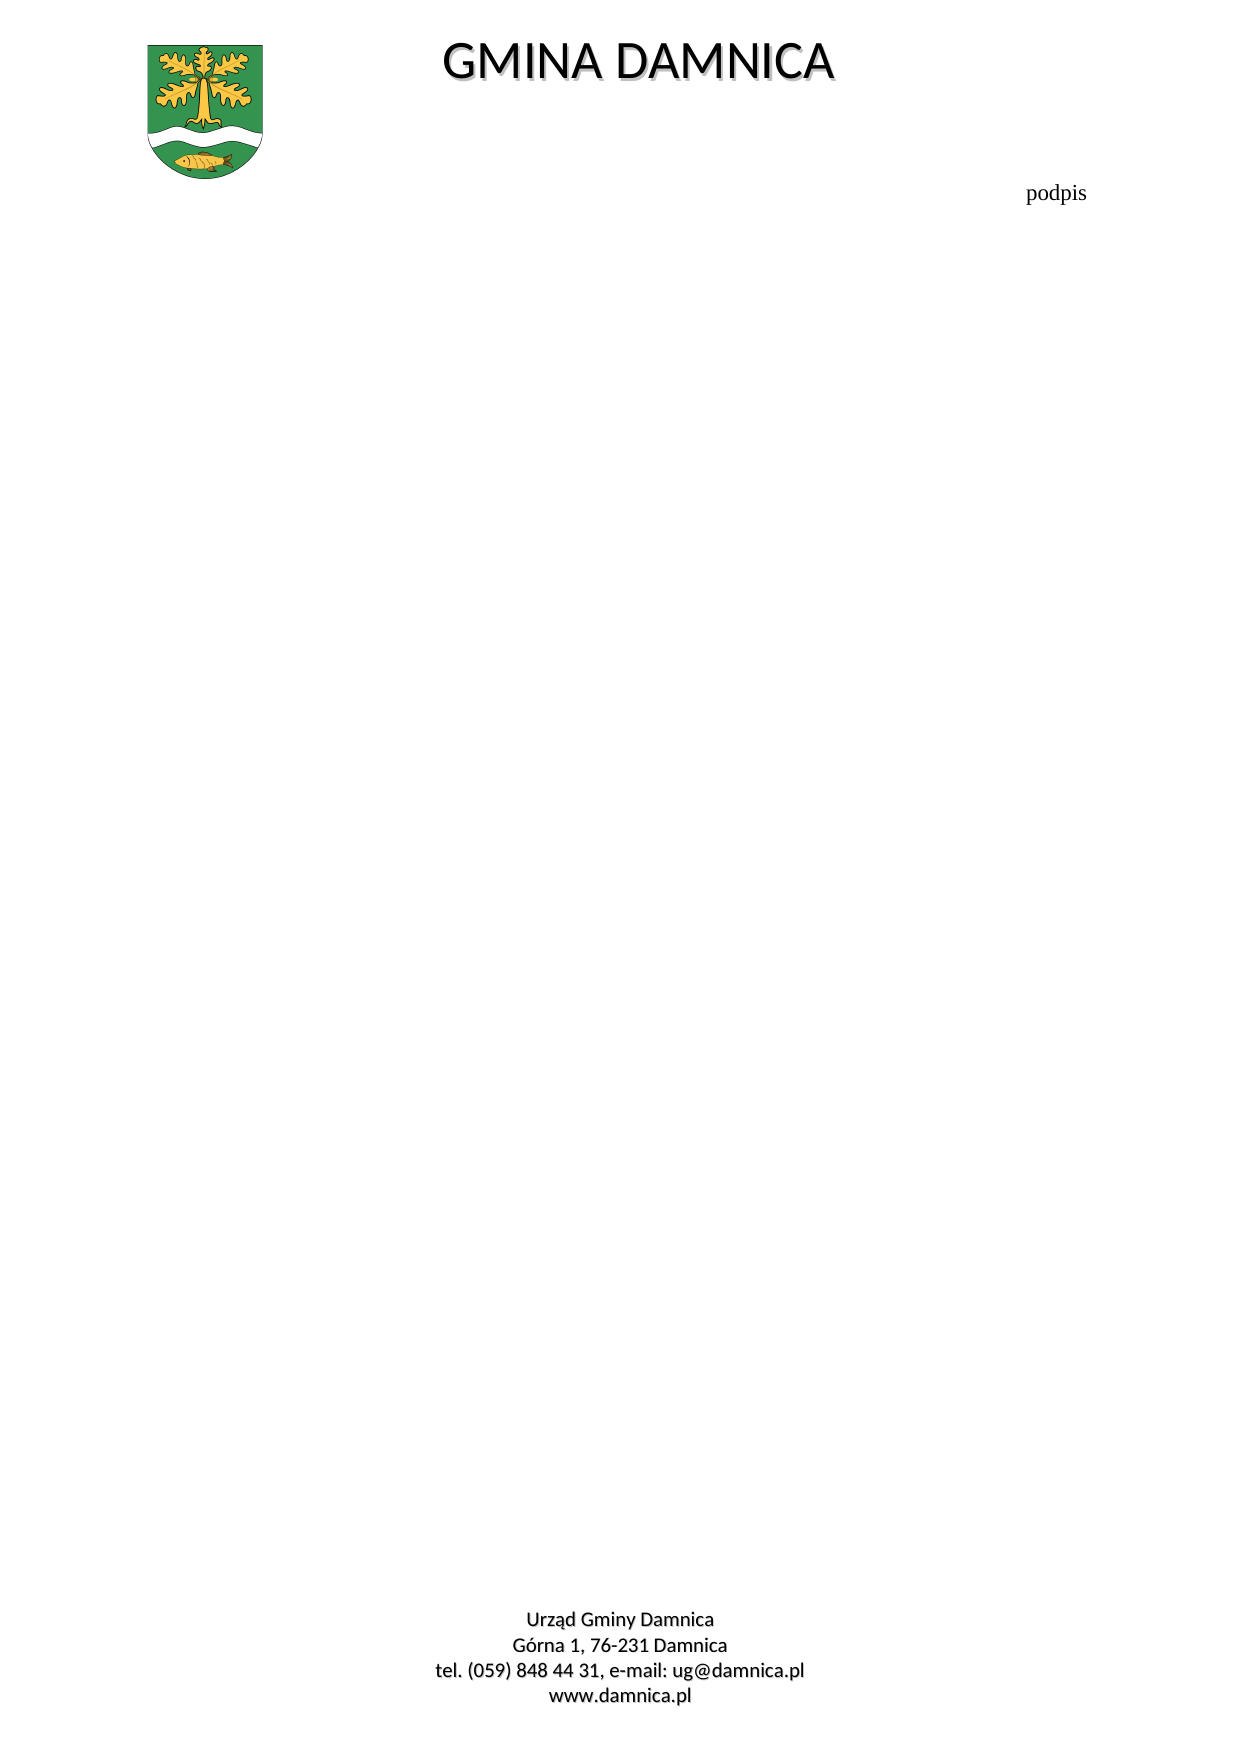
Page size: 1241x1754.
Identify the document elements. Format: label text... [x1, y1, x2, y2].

list podpis [223, 178, 1093, 205]
